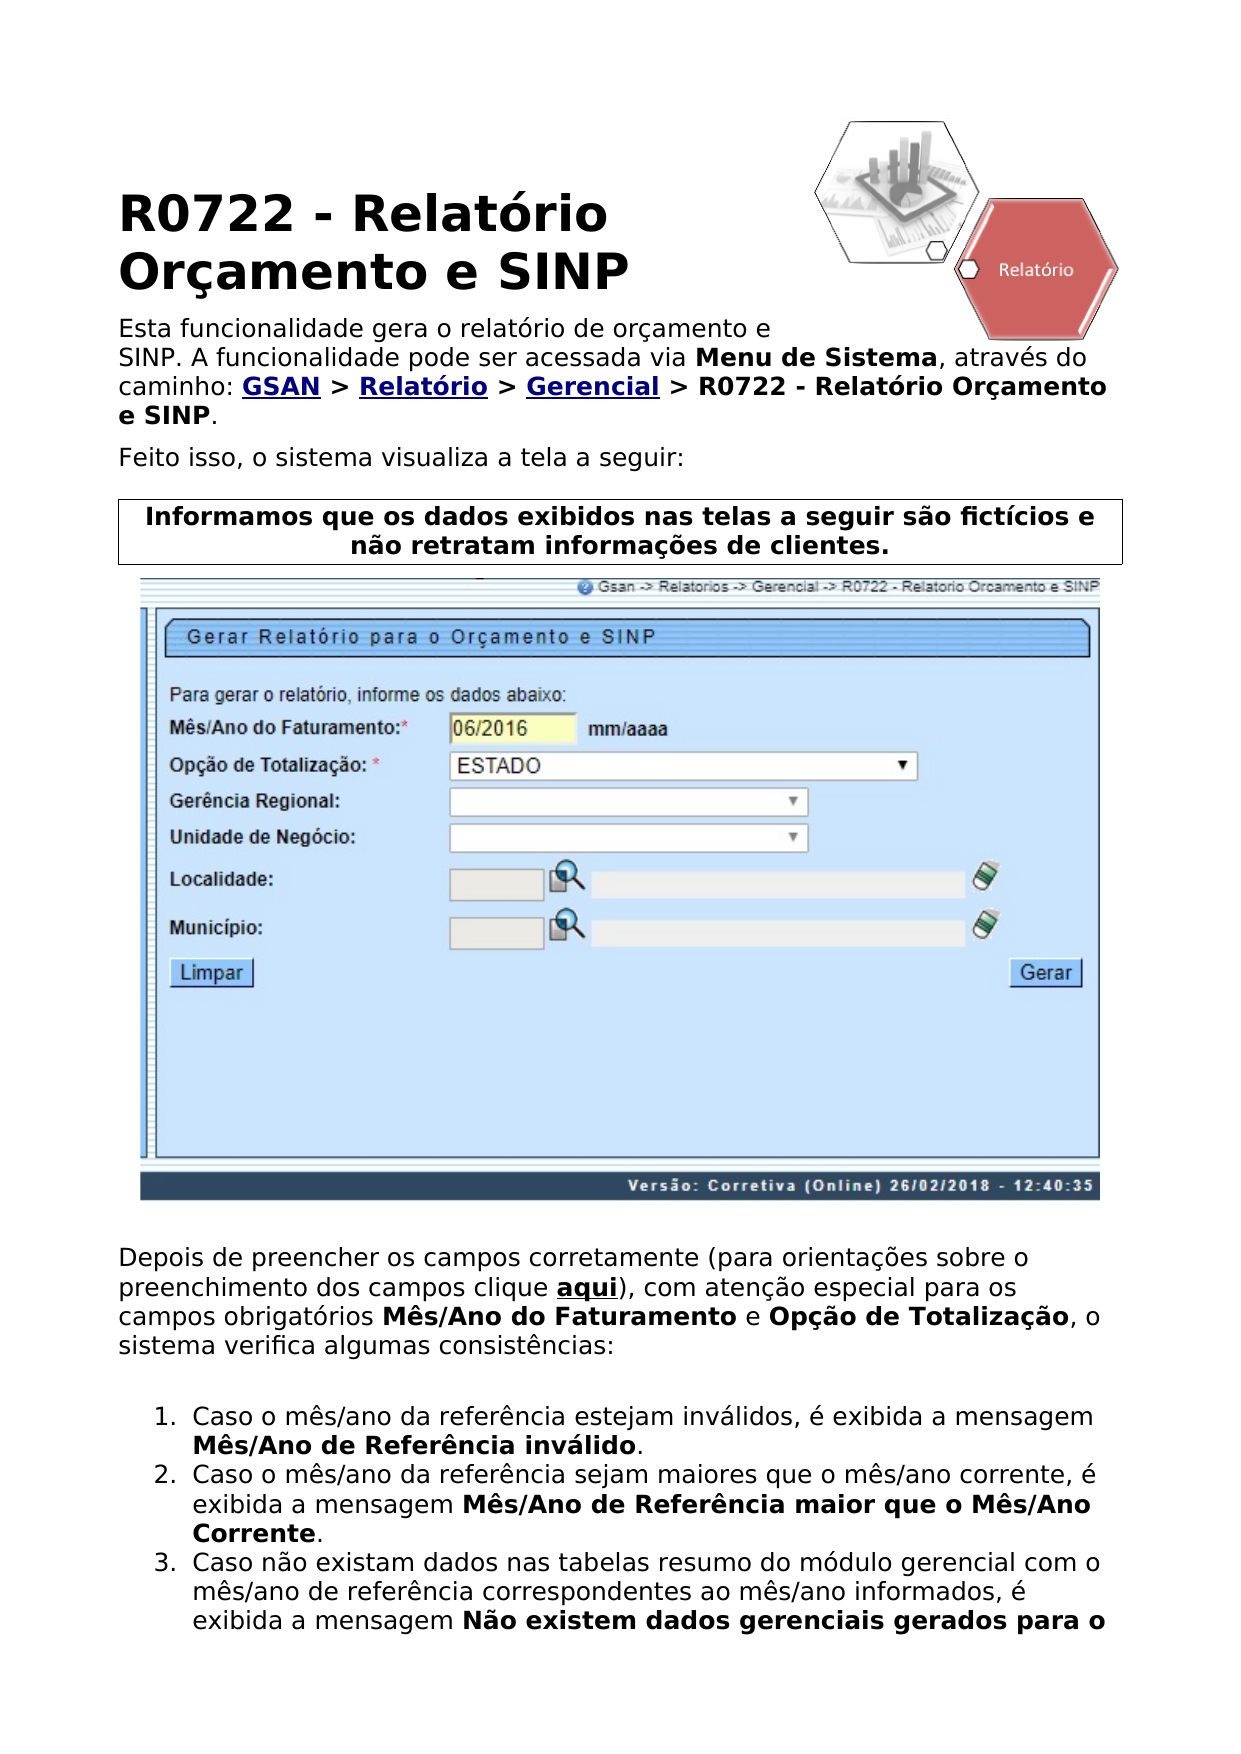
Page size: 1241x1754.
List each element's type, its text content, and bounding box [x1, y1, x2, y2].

text Esta funcionalidade gera o relatório de orçamento e SINP. A funcionalidade pode ser acessada via Menu de Sistema, através do caminho: GSAN > Relatório > Gerencial > R0722 - Relatório Orçamento e SINP. [118, 314, 1122, 430]
subtitle R0722 - Relatório Orçamento e SINP [118, 185, 809, 301]
text Depois de preencher os campos corretamente (para orientações sobre o preenchimento dos campos clique aqui), com atenção especial para os campos obrigatórios Mês/Ano do Faturamento e Opção de Totalização, o sistema verifica algumas consistências: [118, 1244, 1122, 1360]
text Feito isso, o sistema visualiza a tela a seguir: [118, 443, 1122, 472]
list Caso o mês/ano da referência estejam inválidos, é exibida a mensagem Mês/Ano de Referência inválido. [177, 1402, 1122, 1461]
list Caso o mês/ano da referência sejam maiores que o mês/ano corrente, é exibida a mensagem Mês/Ano de Referência maior que o Mês/Ano Corrente. [177, 1461, 1122, 1548]
picture [140, 578, 1100, 1202]
table_header Informamos que os dados exibidos nas telas a seguir são fictícios e não retratam informações de clientes. [119, 500, 1122, 564]
picture [809, 118, 1123, 342]
list Caso não existam dados nas tabelas resumo do módulo gerencial com o mês/ano de referência correspondentes ao mês/ano informados, é exibida a mensagem Não existem dados gerenciais gerados para o [177, 1548, 1122, 1636]
